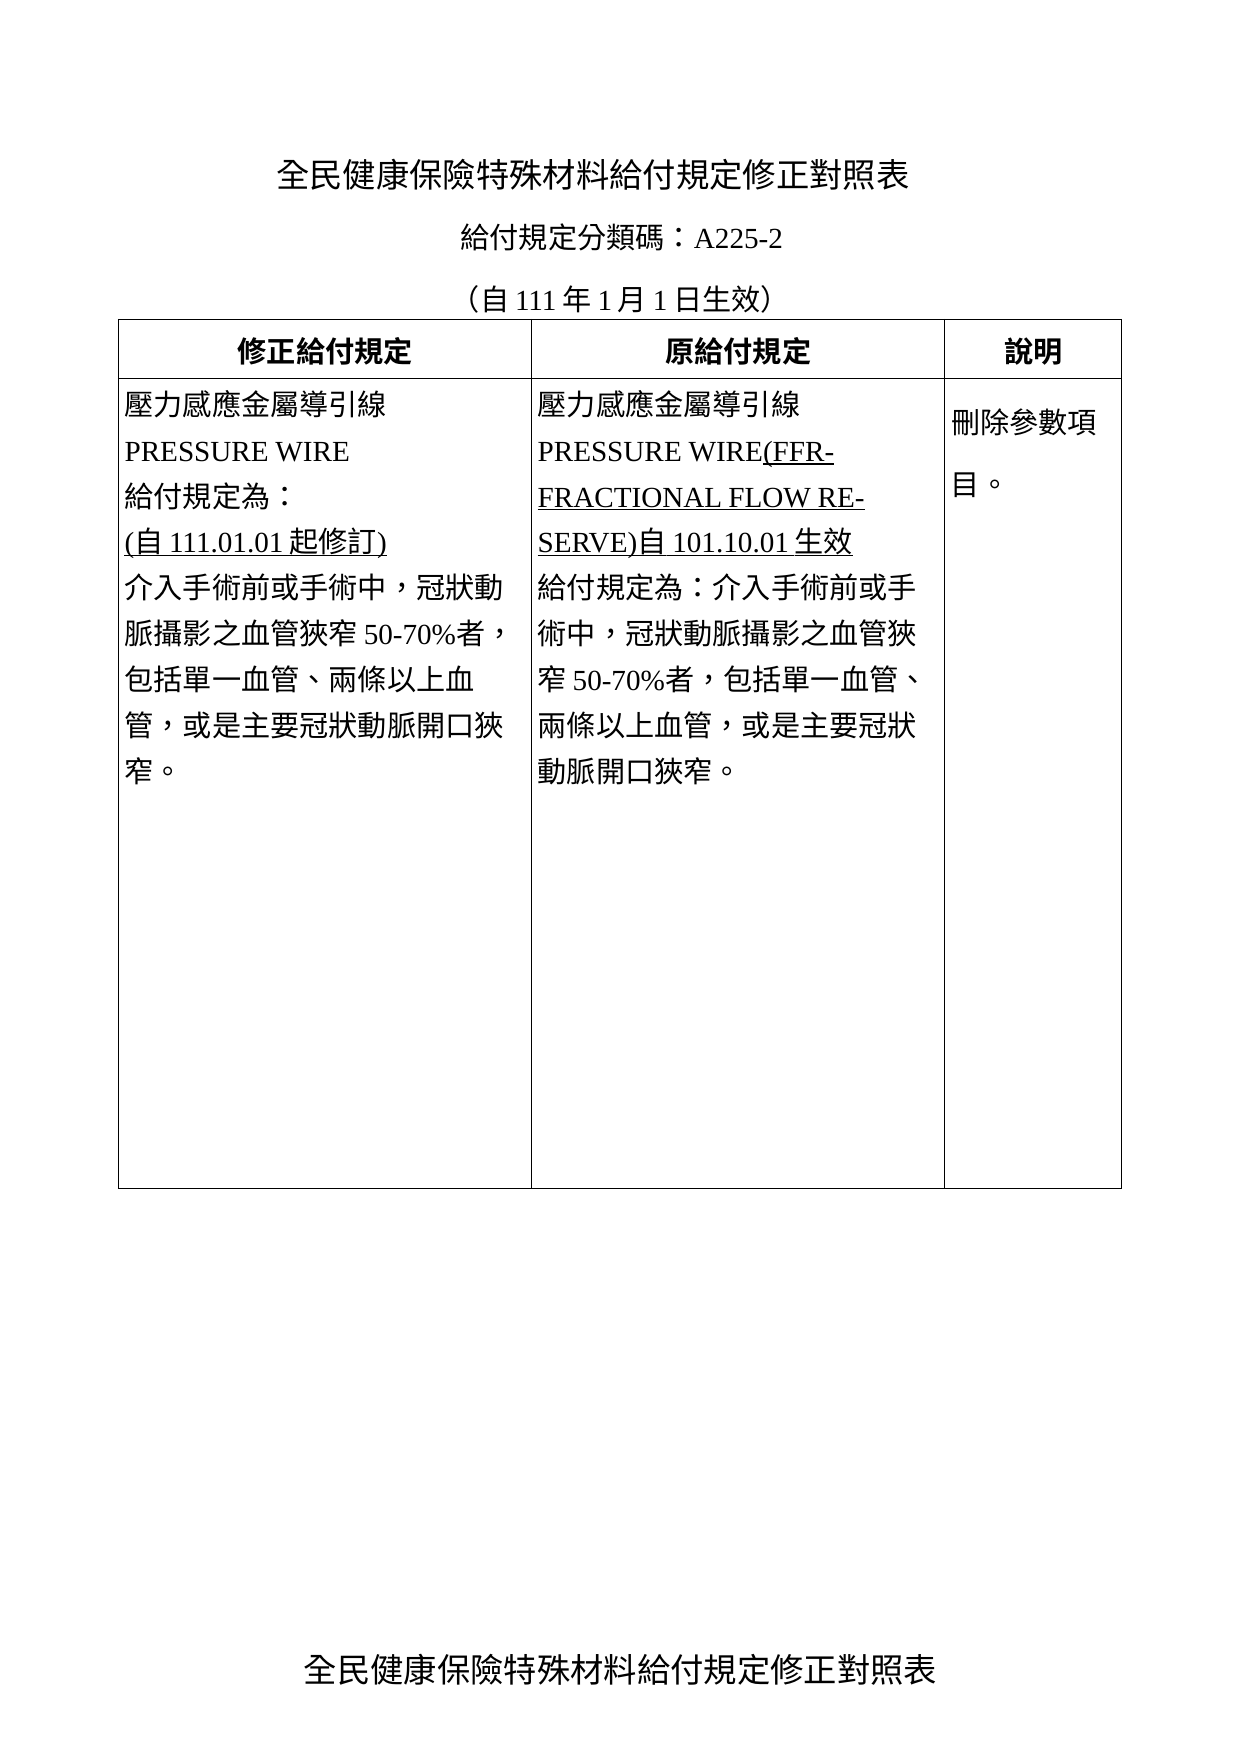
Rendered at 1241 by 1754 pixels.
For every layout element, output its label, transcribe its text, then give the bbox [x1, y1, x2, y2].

text 全民健康保險特殊材料給付規定修正對照表 [136, 1626, 1104, 1689]
table_cell 壓力感應金屬導引線PRESSURE WIRE(FFR-FRACTIONAL FLOW RE-SERVE)自101.10.01生效 給付規定為：介入手術前或手術中，冠狀動脈攝影之血管狹窄50-70%者，包括單一血管、兩條以上血管，或是主要冠狀動脈開口狹窄。 [532, 379, 944, 1188]
table_header 原給付規定 [532, 320, 944, 378]
table_cell 壓力感應金屬導引線PRESSURE WIRE 給付規定為： (自111.01.01起修訂) 介入手術前或手術中，冠狀動脈攝影之血管狹窄50-70%者，包括單一血管、兩條以上血管，或是主要冠狀動脈開口狹窄。 [119, 379, 531, 1188]
text （自111年1月1日生效） [136, 256, 1104, 319]
text 全民健康保險特殊材料給付規定修正對照表 [136, 131, 1104, 194]
table_header 說明 [945, 320, 1121, 378]
text 給付規定分類碼：A225-2 [136, 194, 1104, 256]
table_cell 刪除參數項目。 [945, 379, 1121, 1188]
table_header 修正給付規定 [119, 320, 531, 378]
